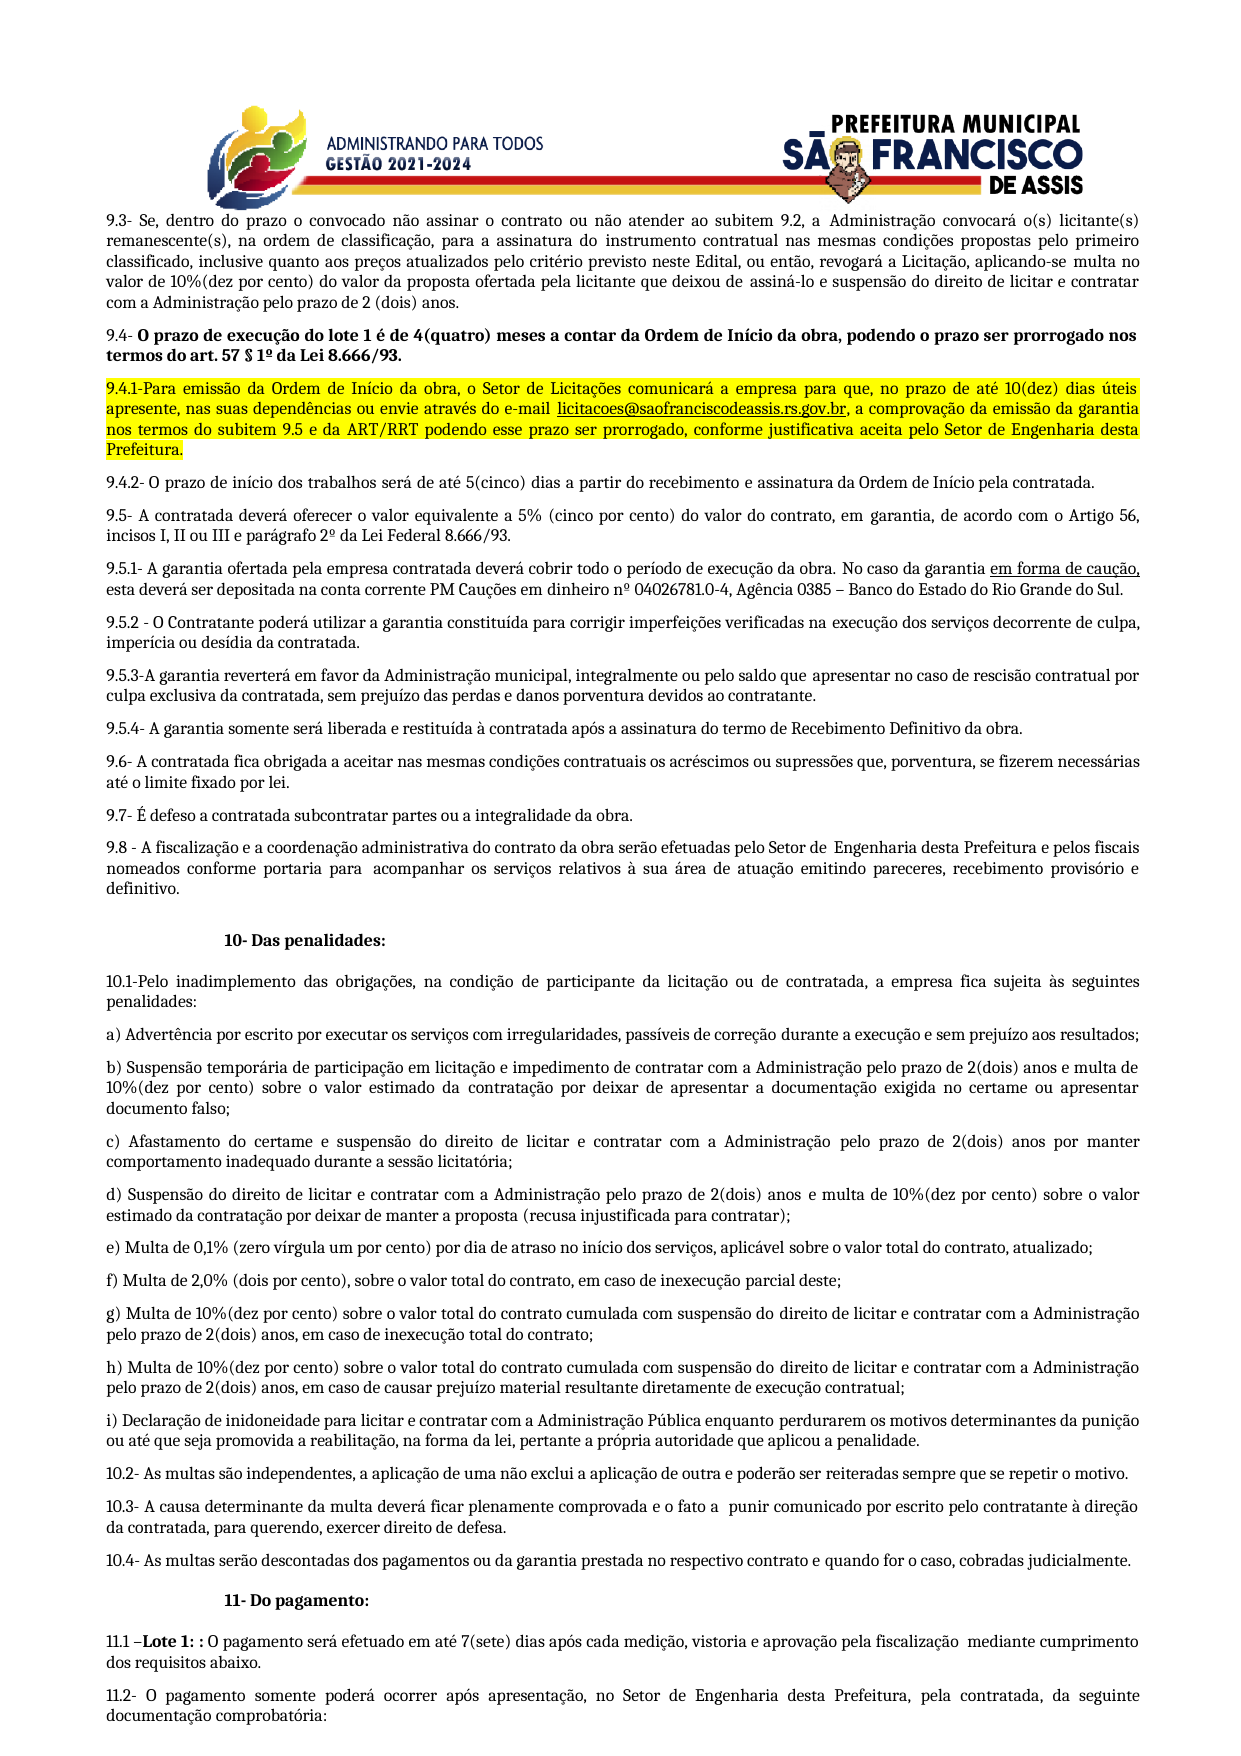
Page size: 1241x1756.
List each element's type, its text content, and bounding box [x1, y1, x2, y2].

text 10.2- As multas são independentes, a aplicação de uma não exclui a aplicação de outra e poderão ser reiteradas sempre que se repetir o motivo. [106, 1464, 1140, 1484]
list 9.5- A contratada deverá oferecer o valor equivalente a 5% (cinco por cento) do valor do contrato, em garantia, de acordo com o Artigo 56, incisos I, II ou III e parágrafo 2º da Lei Federal 8.666/93. [106, 505, 1140, 546]
text 9.5.3-A garantia reverterá em favor da Administração municipal, integralmente ou pelo saldo que apresentar no caso de rescisão contratual por culpa exclusiva da contratada, sem prejuízo das perdas e danos porventura devidos ao contratante. [106, 665, 1140, 706]
text 9.4.2- O prazo de início dos trabalhos será de até 5(cinco) dias a partir do recebimento e assinatura da Ordem de Início pela contratada. [106, 472, 1140, 493]
subtitle 10- Das penalidades: [106, 931, 1140, 951]
text 9.5.1- A garantia ofertada pela empresa contratada deverá cobrir todo o período de execução da obra. No caso da garantia em forma de caução, esta deverá ser depositada na conta corrente PM Cauções em dinheiro nº 04026781.0-4, Agência 0385 – Banco do Estado do Rio Grande do Sul. [106, 559, 1140, 599]
text a) Advertência por escrito por executar os serviços com irregularidades, passíveis de correção durante a execução e sem prejuízo aos resultados; [106, 1025, 1140, 1045]
subtitle 11- Do pagamento: [106, 1591, 1140, 1611]
text e) Multa de 0,1% (zero vírgula um por cento) por dia de atraso no início dos serviços, aplicável sobre o valor total do contrato, atualizado; [106, 1238, 1140, 1258]
text 10.3- A causa determinante da multa deverá ficar plenamente comprovada e o fato a punir comunicado por escrito pelo contratante à direção da contratada, para querendo, exercer direito de defesa. [106, 1497, 1140, 1538]
text b) Suspensão temporária de participação em licitação e impedimento de contratar com a Administração pelo prazo de 2(dois) anos e multa de 10%(dez por cento) sobre o valor estimado da contratação por deixar de apresentar a documentação exigida no certame ou apresentar documento falso; [106, 1058, 1140, 1119]
list 9.4.1-Para emissão da Ordem de Início da obra, o Setor de Licitações comunicará a empresa para que, no prazo de até 10(dez) dias úteis apresente, nas suas dependências ou envie através do e-mail licitacoes@saofranciscodeassis.rs.gov.br, a comprovação da emissão da garantia nos termos do subitem 9.5 e da ART/RRT podendo esse prazo ser prorrogado, conforme justificativa aceita pelo Setor de Engenharia desta Prefeitura. [106, 378, 1140, 460]
list 9.4- O prazo de execução do lote 1 é de 4(quatro) meses a contar da Ordem de Início da obra, podendo o prazo ser prorrogado nos termos do art. 57 § 1º da Lei 8.666/93. [106, 325, 1140, 366]
text g) Multa de 10%(dez por cento) sobre o valor total do contrato cumulada com suspensão do direito de licitar e contratar com a Administração pelo prazo de 2(dois) anos, em caso de inexecução total do contrato; [106, 1304, 1140, 1345]
text i) Declaração de inidoneidade para licitar e contratar com a Administração Pública enquanto perdurarem os motivos determinantes da punição ou até que seja promovida a reabilitação, na forma da lei, pertante a própria autoridade que aplicou a penalidade. [106, 1411, 1140, 1451]
text 11.2- O pagamento somente poderá ocorrer após apresentação, no Setor de Engenharia desta Prefeitura, pela contratada, da seguinte documentação comprobatória: [106, 1685, 1140, 1726]
text d) Suspensão do direito de licitar e contratar com a Administração pelo prazo de 2(dois) anos e multa de 10%(dez por cento) sobre o valor estimado da contratação por deixar de manter a proposta (recusa injustificada para contratar); [106, 1185, 1140, 1226]
text 9.5.4- A garantia somente será liberada e restituída à contratada após a assinatura do termo de Recebimento Definitivo da obra. [106, 719, 1140, 739]
text h) Multa de 10%(dez por cento) sobre o valor total do contrato cumulada com suspensão do direito de licitar e contratar com a Administração pelo prazo de 2(dois) anos, em caso de causar prejuízo material resultante diretamente de execução contratual; [106, 1357, 1140, 1398]
text 9.8 - A fiscalização e a coordenação administrativa do contrato da obra serão efetuadas pelo Setor de Engenharia desta Prefeitura e pelos fiscais nomeados conforme portaria para acompanhar os serviços relativos à sua área de atuação emitindo pareceres, recebimento provisório e definitivo. [106, 838, 1140, 899]
text 11.1 –Lote 1: : O pagamento será efetuado em até 7(sete) dias após cada medição, vistoria e aprovação pela fiscalização mediante cumprimento dos requisitos abaixo. [106, 1632, 1140, 1673]
text 9.5.2 - O Contratante poderá utilizar a garantia constituída para corrigir imperfeições verificadas na execução dos serviços decorrente de culpa, imperícia ou desídia da contratada. [106, 612, 1140, 653]
text 9.6- A contratada fica obrigada a aceitar nas mesmas condições contratuais os acréscimos ou supressões que, porventura, se fizerem necessárias até o limite fixado por lei. [106, 752, 1140, 792]
text 10.4- As multas serão descontadas dos pagamentos ou da garantia prestada no respectivo contrato e quando for o caso, cobradas judicialmente. [106, 1550, 1140, 1571]
text f) Multa de 2,0% (dois por cento), sobre o valor total do contrato, em caso de inexecução parcial deste; [106, 1271, 1140, 1291]
text 10.1-Pelo inadimplemento das obrigações, na condição de participante da licitação ou de contratada, a empresa fica sujeita às seguintes penalidades: [106, 971, 1140, 1012]
list 9.3- Se, dentro do prazo o convocado não assinar o contrato ou não atender ao subitem 9.2, a Administração convocará o(s) licitante(s) remanescente(s), na ordem de classificação, para a assinatura do instrumento contratual nas mesmas condições propostas pelo primeiro classificado, inclusive quanto aos preços atualizados pelo critério previsto neste Edital, ou então, revogará a Licitação, aplicando-se multa no valor de 10%(dez por cento) do valor da proposta ofertada pela licitante que deixou de assiná-lo e suspensão do direito de licitar e contratar com a Administração pelo prazo de 2 (dois) anos. [106, 210, 1140, 312]
text c) Afastamento do certame e suspensão do direito de licitar e contratar com a Administração pelo prazo de 2(dois) anos por manter comportamento inadequado durante a sessão licitatória; [106, 1131, 1140, 1172]
text 9.7- É defeso a contratada subcontratar partes ou a integralidade da obra. [106, 805, 1140, 825]
